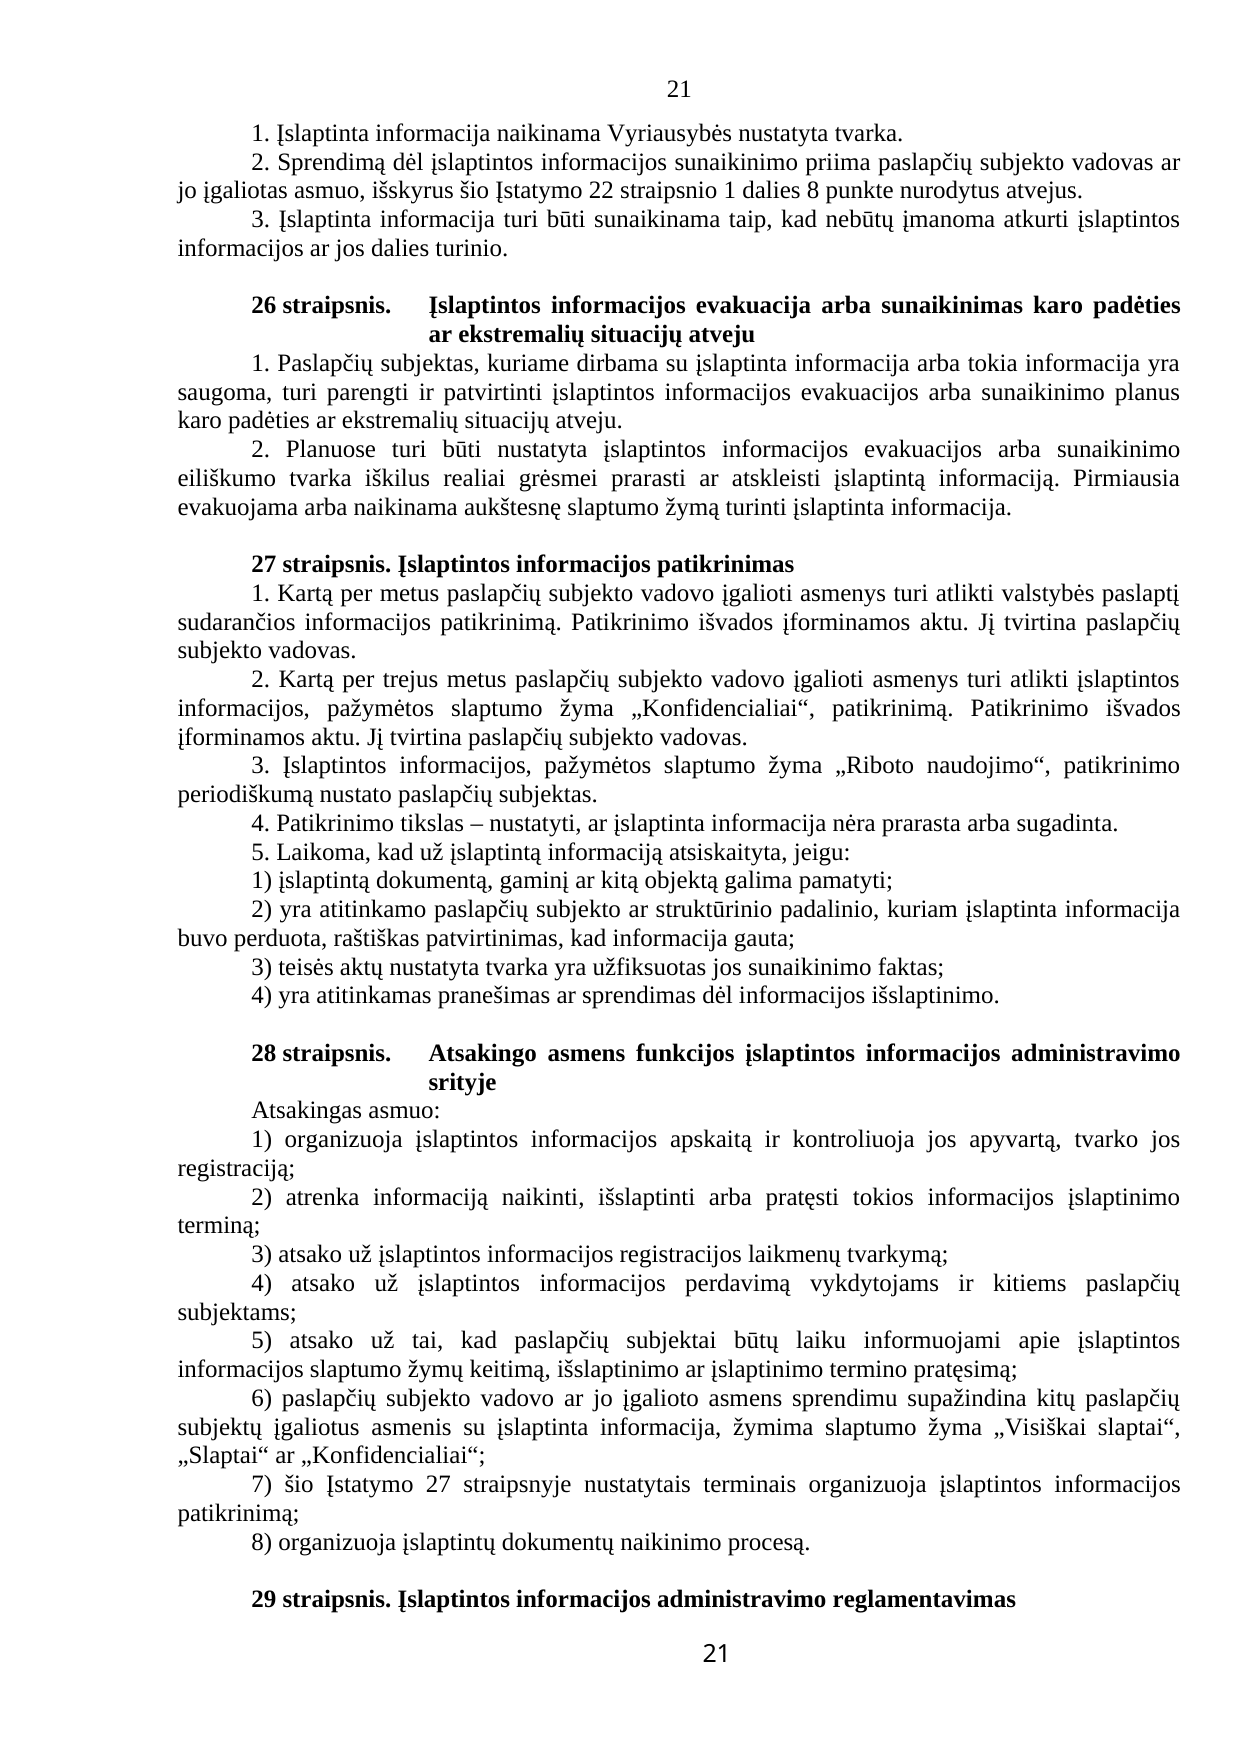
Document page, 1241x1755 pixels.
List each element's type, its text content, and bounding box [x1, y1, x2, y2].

text 2. Sprendimą dėl įslaptintos informacijos sunaikinimo priima paslapčių subjekto vadovas ar jo įgaliotas asmuo, išskyrus šio Įstatymo 22 straipsnio 1 dalies 8 punkte nurodytus atvejus. [177, 147, 1181, 204]
text 1) organizuoja įslaptintos informacijos apskaitą ir kontroliuoja jos apyvartą, tvarko jos registraciją; [177, 1124, 1181, 1182]
text 4) yra atitinkamas pranešimas ar sprendimas dėl informacijos išslaptinimo. [177, 981, 1181, 1009]
text 3. Įslaptintos informacijos, pažymėtos slaptumo žyma „Riboto naudojimo“, patikrinimo periodiškumą nustato paslapčių subjektas. [177, 751, 1181, 808]
text 28 straipsnis. Atsakingo asmens funkcijos įslaptintos informacijos administravimo srityje [251, 1038, 1181, 1096]
text 1. Paslapčių subjektas, kuriame dirbama su įslaptinta informacija arba tokia informacija yra saugoma, turi parengti ir patvirtinti įslaptintos informacijos evakuacijos arba sunaikinimo planus karo padėties ar ekstremalių situacijų atveju. [177, 348, 1181, 434]
text 2) atrenka informaciją naikinti, išslaptinti arba pratęsti tokios informacijos įslaptinimo terminą; [177, 1182, 1181, 1239]
text 6) paslapčių subjekto vadovo ar jo įgalioto asmens sprendimu supažindina kitų paslapčių subjektų įgaliotus asmenis su įslaptinta informacija, žymima slaptumo žyma „Visiškai slaptai“, „Slaptai“ ar „Konfidencialiai“; [177, 1383, 1181, 1469]
text 27 straipsnis. Įslaptintos informacijos patikrinimas [177, 549, 1181, 578]
text 29 straipsnis. Įslaptintos informacijos administravimo reglamentavimas [177, 1584, 1181, 1613]
text 3) atsako už įslaptintos informacijos registracijos laikmenų tvarkymą; [177, 1239, 1181, 1268]
text 1) įslaptintą dokumentą, gaminį ar kitą objektą galima pamatyti; [177, 866, 1181, 894]
text 3. Įslaptinta informacija turi būti sunaikinama taip, kad nebūtų įmanoma atkurti įslaptintos informacijos ar jos dalies turinio. [177, 204, 1181, 262]
text 8) organizuoja įslaptintų dokumentų naikinimo procesą. [177, 1527, 1181, 1556]
text 26 straipsnis. Įslaptintos informacijos evakuacija arba sunaikinimas karo padėties ar ekstremalių situacijų atveju [251, 291, 1181, 348]
text 2) yra atitinkamo paslapčių subjekto ar struktūrinio padalinio, kuriam įslaptinta informacija buvo perduota, raštiškas patvirtinimas, kad informacija gauta; [177, 894, 1181, 952]
text 2. Kartą per trejus metus paslapčių subjekto vadovo įgalioti asmenys turi atlikti įslaptintos informacijos, pažymėtos slaptumo žyma „Konfidencialiai“, patikrinimą. Patikrinimo išvados įforminamos aktu. Jį tvirtina paslapčių subjekto vadovas. [177, 664, 1181, 751]
text 4. Patikrinimo tikslas – nustatyti, ar įslaptinta informacija nėra prarasta arba sugadinta. [177, 808, 1181, 837]
text 1. Kartą per metus paslapčių subjekto vadovo įgalioti asmenys turi atlikti valstybės paslaptį sudarančios informacijos patikrinimą. Patikrinimo išvados įforminamos aktu. Jį tvirtina paslapčių subjekto vadovas. [177, 578, 1181, 664]
text 3) teisės aktų nustatyta tvarka yra užfiksuotas jos sunaikinimo faktas; [177, 952, 1181, 981]
text 5) atsako už tai, kad paslapčių subjektai būtų laiku informuojami apie įslaptintos informacijos slaptumo žymų keitimą, išslaptinimo ar įslaptinimo termino pratęsimą; [177, 1326, 1181, 1383]
text 4) atsako už įslaptintos informacijos perdavimą vykdytojams ir kitiems paslapčių subjektams; [177, 1268, 1181, 1326]
text 5. Laikoma, kad už įslaptintą informaciją atsiskaityta, jeigu: [177, 837, 1181, 866]
text 7) šio Įstatymo 27 straipsnyje nustatytais terminais organizuoja įslaptintos informacijos patikrinimą; [177, 1469, 1181, 1527]
text Atsakingas asmuo: [177, 1096, 1181, 1124]
text 1. Įslaptinta informacija naikinama Vyriausybės nustatyta tvarka. [177, 118, 1181, 147]
text 2. Planuose turi būti nustatyta įslaptintos informacijos evakuacijos arba sunaikinimo eiliškumo tvarka iškilus realiai grėsmei prarasti ar atskleisti įslaptintą informaciją. Pirmiausia evakuojama arba naikinama aukštesnę slaptumo žymą turinti įslaptinta informacija. [177, 434, 1181, 521]
